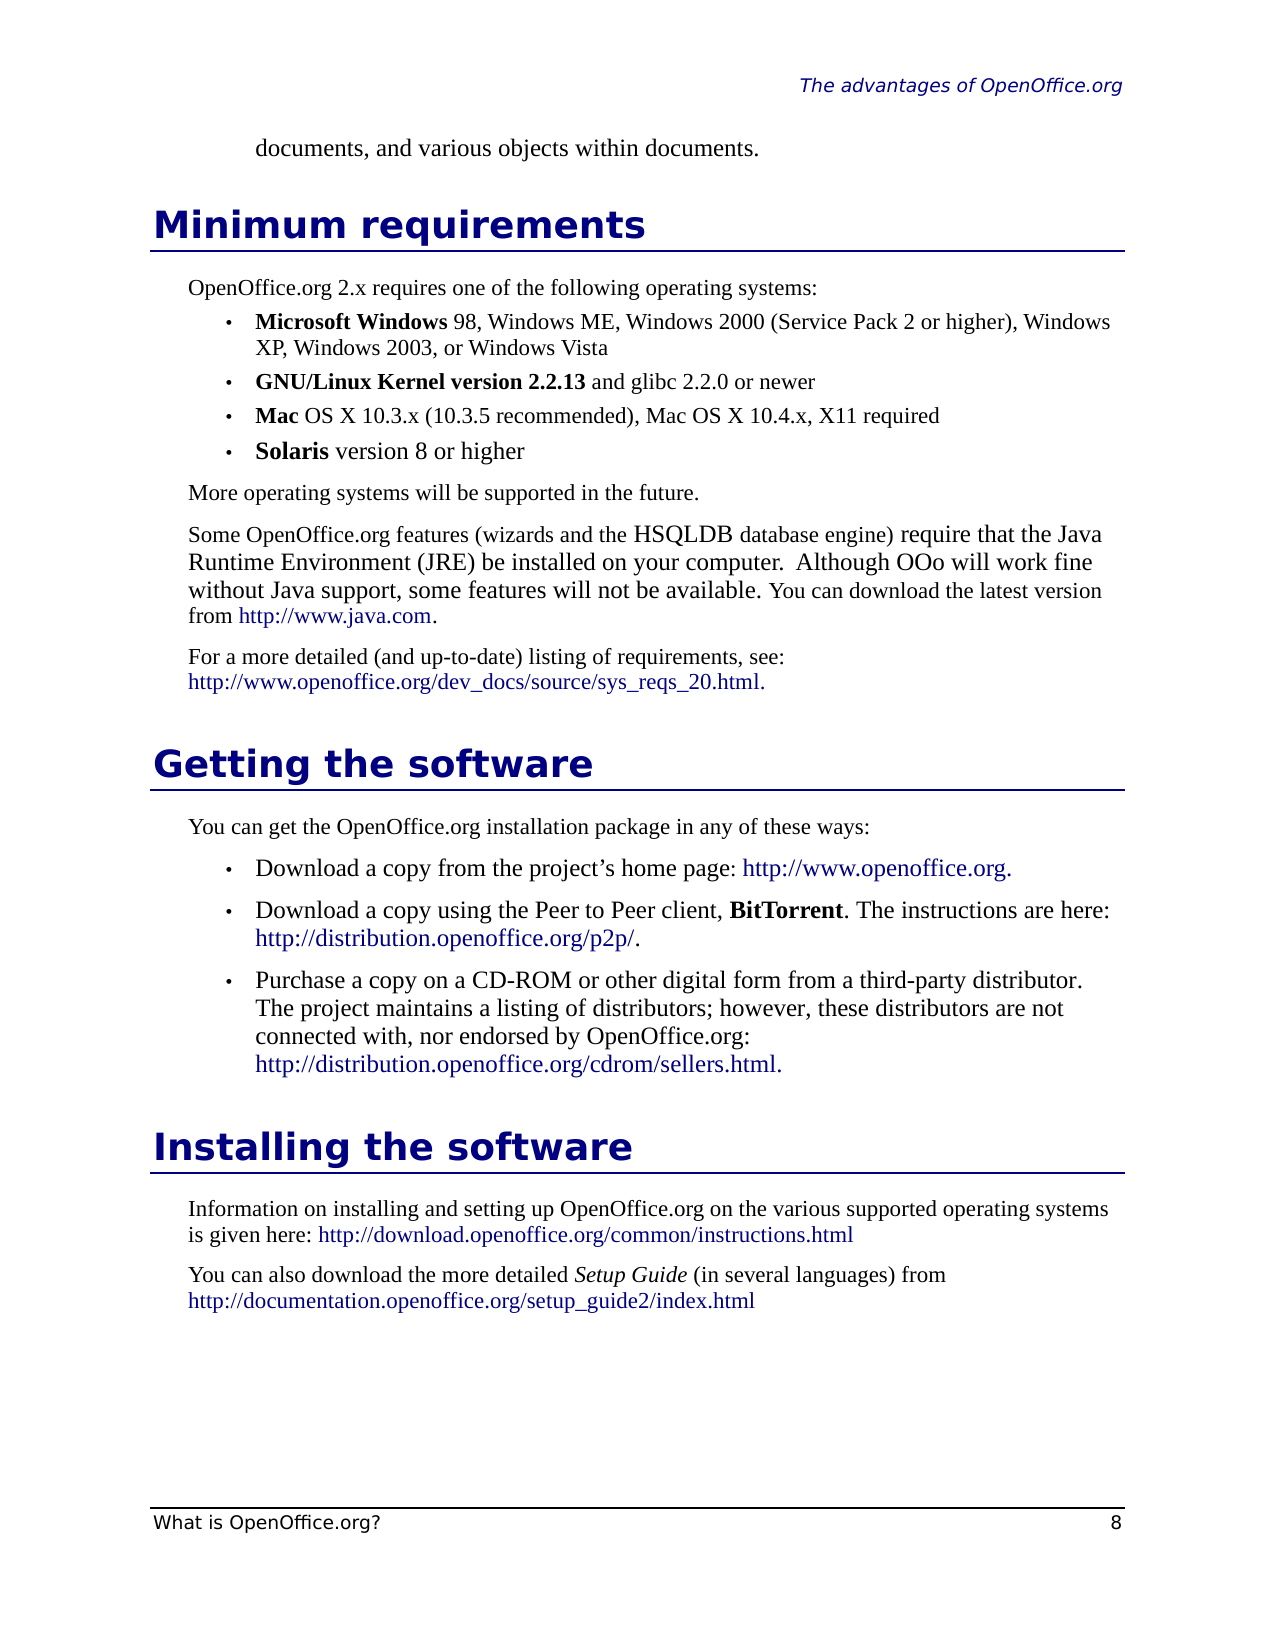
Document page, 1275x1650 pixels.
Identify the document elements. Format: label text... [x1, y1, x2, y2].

list Download a copy using the Peer to Peer client, BitTorrent. The instructions are here: http://distribution.openoffice.org/p2p/. [226, 896, 1125, 952]
list Purchase a copy on a CD-ROM or other digital form from a third-party distributor. The project maintains a listing of distributors; however, these distributors are not connected with, nor endorsed by OpenOffice.org: http://distribution.openoffice.org/cdrom/sellers.html. [226, 967, 1125, 1077]
subtitle Minimum requirements [150, 201, 1125, 250]
text For a more detailed (and up-to-date) listing of requirements, see: http://www.openoffice.org/dev_docs/source/sys_reqs_20.html. [188, 644, 1125, 695]
subtitle Installing the software [150, 1122, 1125, 1172]
list Solaris version 8 or higher [226, 437, 1125, 465]
text You can get the OpenOffice.org installation package in any of these ways: [188, 813, 1125, 839]
list Microsoft Windows 98, Windows ME, Windows 2000 (Service Pack 2 or higher), Windows XP, Windows 2003, or Windows Vista [226, 309, 1125, 360]
list Mac OS X 10.3.x (10.3.5 recommended), Mac OS X 10.4.x, X11 required [226, 403, 1125, 429]
text Information on installing and setting up OpenOffice.org on the various supported operating systems is given here: http://download.openoffice.org/common/instructions.html [188, 1196, 1125, 1247]
text OpenOffice.org 2.x requires one of the following operating systems: [188, 274, 1125, 300]
subtitle Getting the software [150, 740, 1125, 789]
list GNU/Linux Kernel version 2.2.13 and glibc 2.2.0 or newer [226, 369, 1125, 394]
text More operating systems will be supported in the future. [188, 480, 1125, 506]
text Some OpenOffice.org features (wizards and the HSQLDB database engine) require that the Java Runtime Environment (JRE) be installed on your computer. Although OOo will work fine without Java support, some features will not be available. You can download the latest version from http://www.java.com. [188, 520, 1125, 629]
list documents, and various objects within documents. [226, 134, 1125, 162]
list Download a copy from the project’s home page: http://www.openoffice.org. [226, 854, 1125, 882]
text You can also download the more detailed Setup Guide (in several languages) from http://documentation.openoffice.org/setup_guide2/index.html [188, 1262, 1125, 1313]
